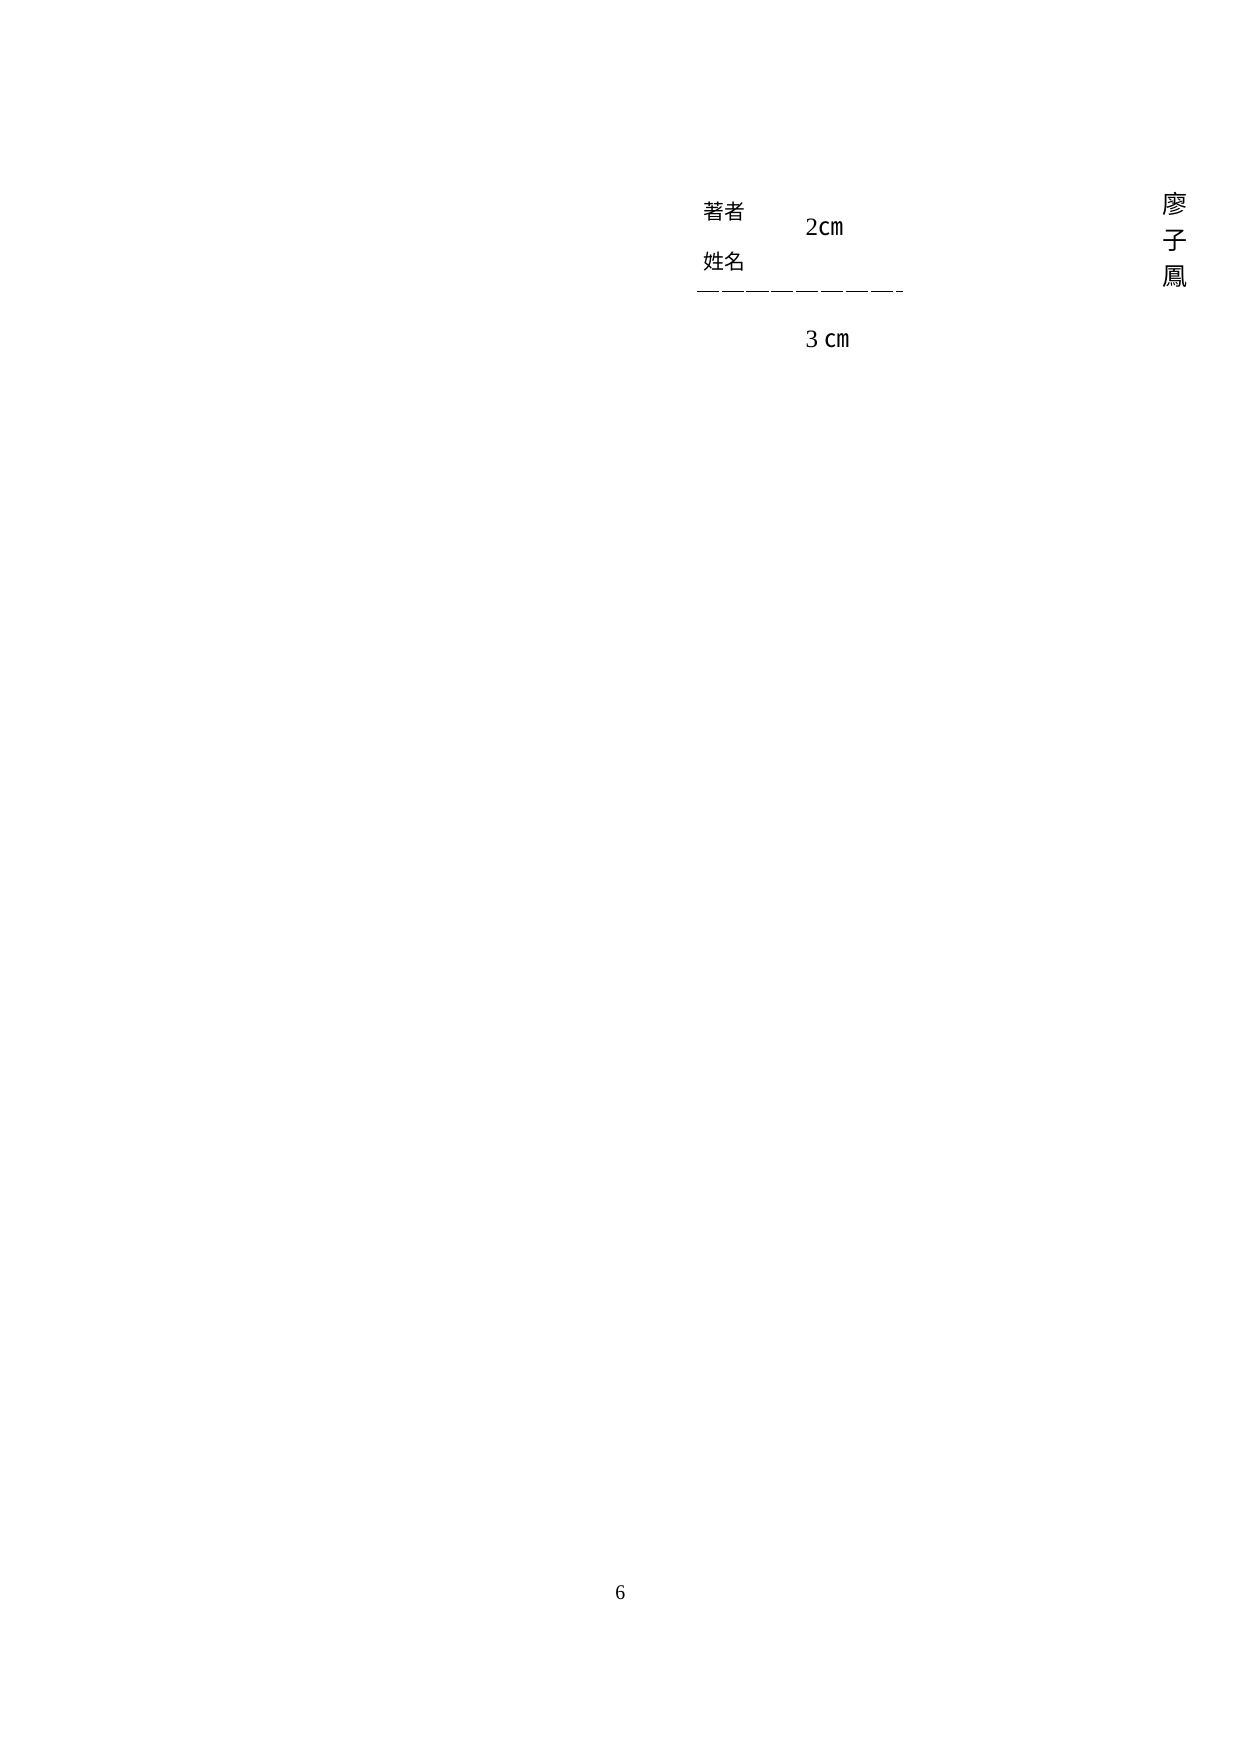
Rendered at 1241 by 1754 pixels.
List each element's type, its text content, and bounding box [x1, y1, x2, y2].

table_cell [828, 150, 922, 337]
table_cell [565, 150, 828, 337]
table_cell [1062, 150, 1147, 337]
table_cell [978, 150, 1062, 337]
table_cell [790, 310, 903, 366]
table_cell [922, 150, 978, 337]
table_cell [188, 150, 565, 337]
table_cell 廖 子 鳳 [1147, 150, 1203, 337]
table_cell [678, 160, 903, 291]
